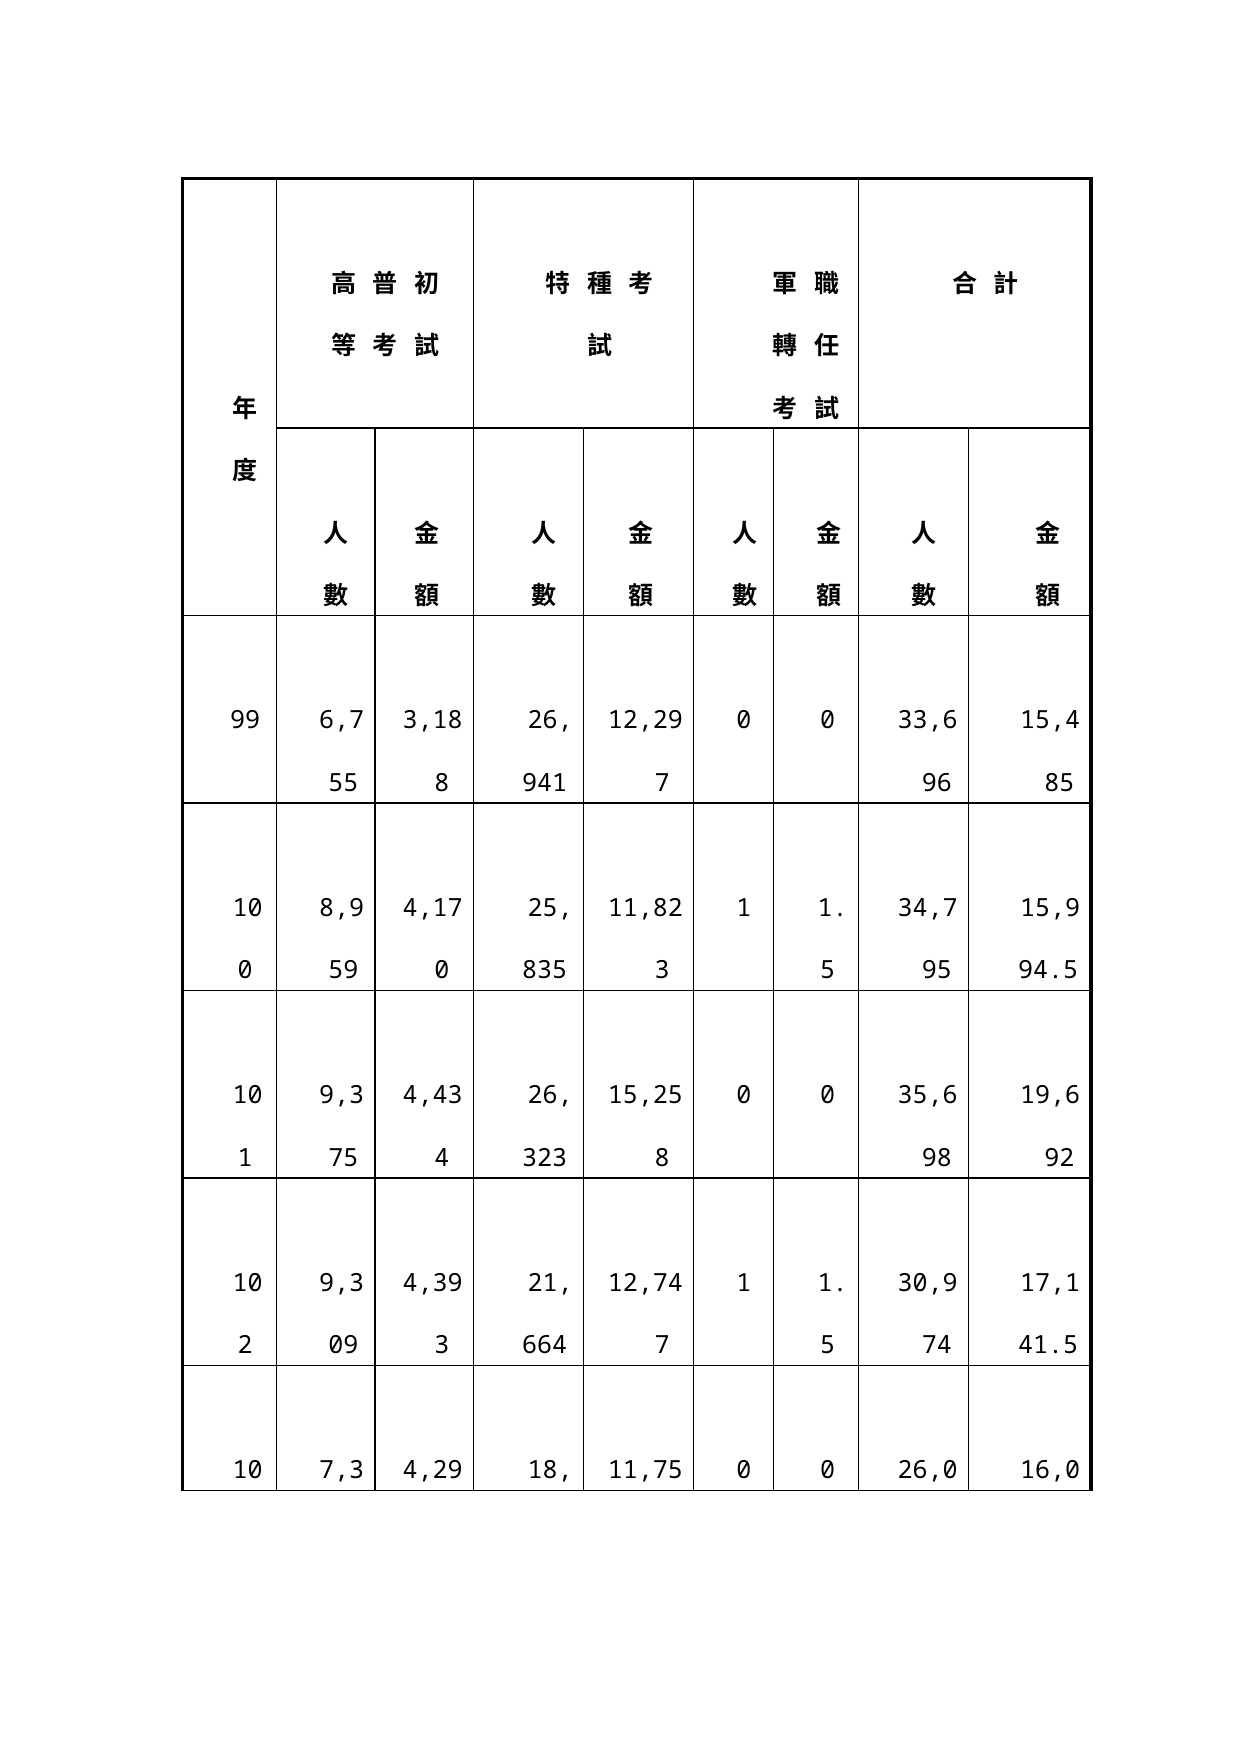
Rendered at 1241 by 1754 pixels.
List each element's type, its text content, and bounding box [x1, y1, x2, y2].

table_cell 4,434 [376, 991, 473, 1177]
table_header 特種考試 [474, 180, 693, 427]
table_cell 1.5 [774, 1179, 858, 1365]
table_cell 6,755 [277, 616, 374, 802]
table_cell 0 [774, 1366, 858, 1490]
table_cell 15,258 [584, 991, 693, 1177]
table_cell 21,664 [474, 1179, 583, 1365]
table_cell 26,323 [474, 991, 583, 1177]
table_cell 9,375 [277, 991, 374, 1177]
table_cell 26,0 [859, 1366, 968, 1490]
table_cell 0 [774, 616, 858, 802]
table_cell 金額 [969, 429, 1089, 615]
table_cell 12,297 [584, 616, 693, 802]
table_cell 人數 [474, 429, 583, 615]
table_cell 12,747 [584, 1179, 693, 1365]
table_cell 人數 [859, 429, 968, 615]
table_cell 25,835 [474, 804, 583, 990]
table_cell 4,29 [376, 1366, 473, 1490]
table_cell 17,141.5 [969, 1179, 1089, 1365]
table_cell 4,170 [376, 804, 473, 990]
table_cell 8,959 [277, 804, 374, 990]
table_cell 16,0 [969, 1366, 1089, 1490]
table_cell 30,974 [859, 1179, 968, 1365]
table_cell 人數 [277, 429, 374, 615]
table_cell 0 [774, 991, 858, 1177]
table_cell 10 [184, 1366, 276, 1490]
table_cell 1.5 [774, 804, 858, 990]
table_cell 11,823 [584, 804, 693, 990]
table_cell 0 [694, 1366, 773, 1490]
table_cell 人數 [694, 429, 773, 615]
table_cell 15,485 [969, 616, 1089, 802]
table_cell 33,696 [859, 616, 968, 802]
table_cell 1 [694, 804, 773, 990]
table_header 年度 [184, 180, 276, 615]
table_cell 11,75 [584, 1366, 693, 1490]
table_cell 金額 [376, 429, 473, 615]
table_cell 18, [474, 1366, 583, 1490]
table_cell 4,393 [376, 1179, 473, 1365]
table_cell 3,188 [376, 616, 473, 802]
table_cell 金額 [774, 429, 858, 615]
table_cell 26,941 [474, 616, 583, 802]
table_cell 9,309 [277, 1179, 374, 1365]
table_cell 101 [184, 991, 276, 1177]
table_cell 99 [184, 616, 276, 802]
table_cell 100 [184, 804, 276, 990]
table_header 軍職轉任考試 [694, 180, 858, 427]
table_header 高普初等考試 [277, 180, 473, 427]
table_cell 0 [694, 616, 773, 802]
table_cell 102 [184, 1179, 276, 1365]
table_cell 19,692 [969, 991, 1089, 1177]
table_cell 7,3 [277, 1366, 374, 1490]
table_cell 34,795 [859, 804, 968, 990]
table_cell 0 [694, 991, 773, 1177]
table_cell 金額 [584, 429, 693, 615]
table_cell 35,698 [859, 991, 968, 1177]
table_cell 15,994.5 [969, 804, 1089, 990]
table_cell 1 [694, 1179, 773, 1365]
table_header 合計 [859, 180, 1089, 427]
